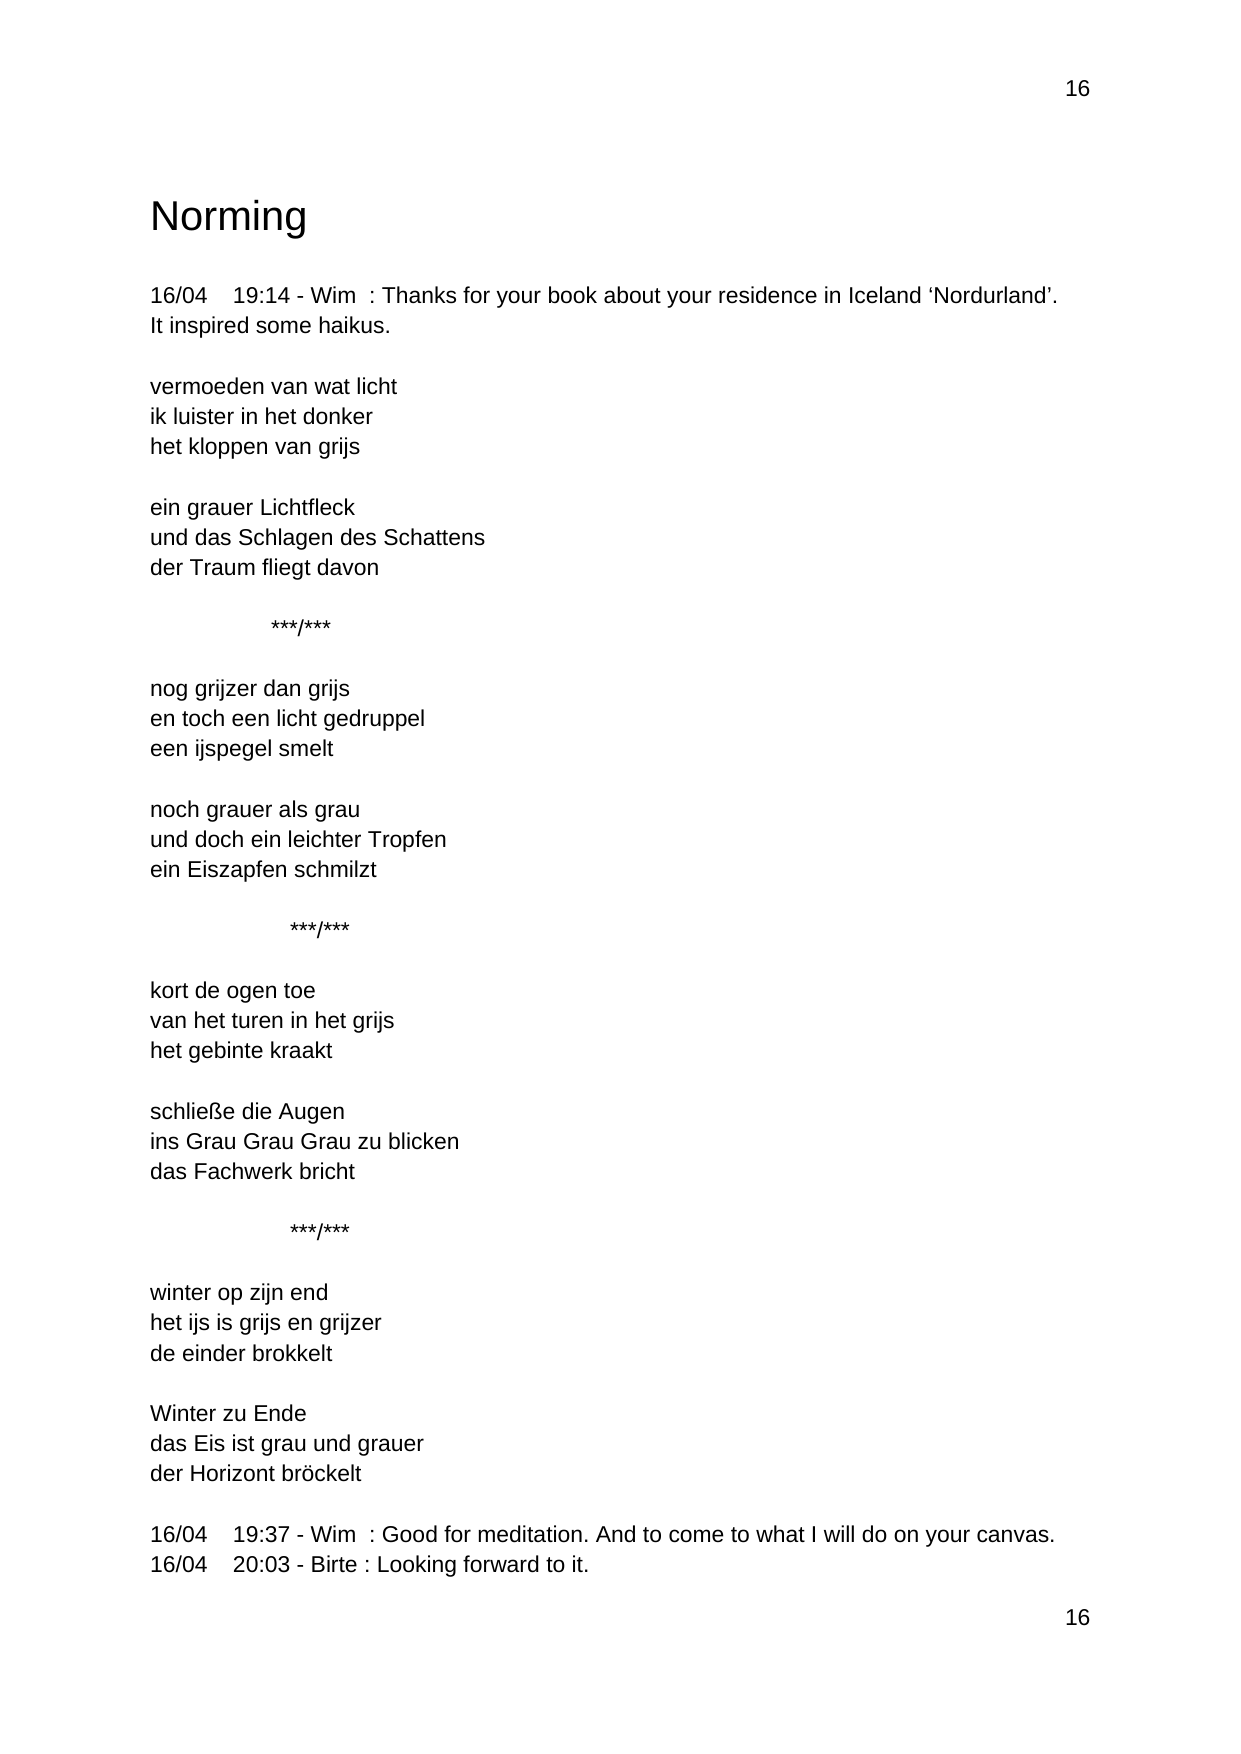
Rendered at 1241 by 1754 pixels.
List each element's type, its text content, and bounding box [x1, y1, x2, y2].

text der Traum fliegt davon [150, 554, 1090, 581]
text ***/*** [150, 1219, 1090, 1245]
text schließe die Augen [150, 1098, 1090, 1124]
text het gebinte kraakt [150, 1037, 1090, 1064]
text noch grauer als grau [150, 796, 1090, 822]
text und doch ein leichter Tropfen [150, 826, 1090, 852]
text das Fachwerk bricht [150, 1158, 1090, 1185]
text 16/04 19:14 - Wim : Thanks for your book about your residence in Iceland ‘Nordurland’. It inspired some haikus. [150, 282, 1090, 339]
text het ijs is grijs en grijzer [150, 1309, 1090, 1336]
text het kloppen van grijs [150, 433, 1090, 460]
text nog grijzer dan grijs [150, 675, 1090, 701]
text das Eis ist grau und grauer [150, 1430, 1090, 1457]
text ein Eiszapfen schmilzt [150, 856, 1090, 883]
text ins Grau Grau Grau zu blicken [150, 1128, 1090, 1154]
text ik luister in het donker [150, 403, 1090, 429]
text winter op zijn end [150, 1279, 1090, 1306]
text Winter zu Ende [150, 1400, 1090, 1426]
text en toch een licht gedruppel [150, 705, 1090, 732]
text van het turen in het grijs [150, 1007, 1090, 1034]
text kort de ogen toe [150, 977, 1090, 1003]
text ***/*** [150, 614, 1090, 641]
text und das Schlagen des Schattens [150, 524, 1090, 550]
text der Horizont bröckelt [150, 1460, 1090, 1487]
text 16/04 19:37 - Wim : Good for meditation. And to come to what I will do on your canvas. [150, 1521, 1090, 1547]
text ein grauer Lichtfleck [150, 494, 1090, 520]
subtitle Norming [150, 192, 1090, 239]
text een ijspegel smelt [150, 735, 1090, 762]
text de einder brokkelt [150, 1339, 1090, 1366]
text ***/*** [150, 917, 1090, 943]
text vermoeden van wat licht [150, 373, 1090, 399]
text 16/04 20:03 - Birte : Looking forward to it. [150, 1551, 1090, 1577]
